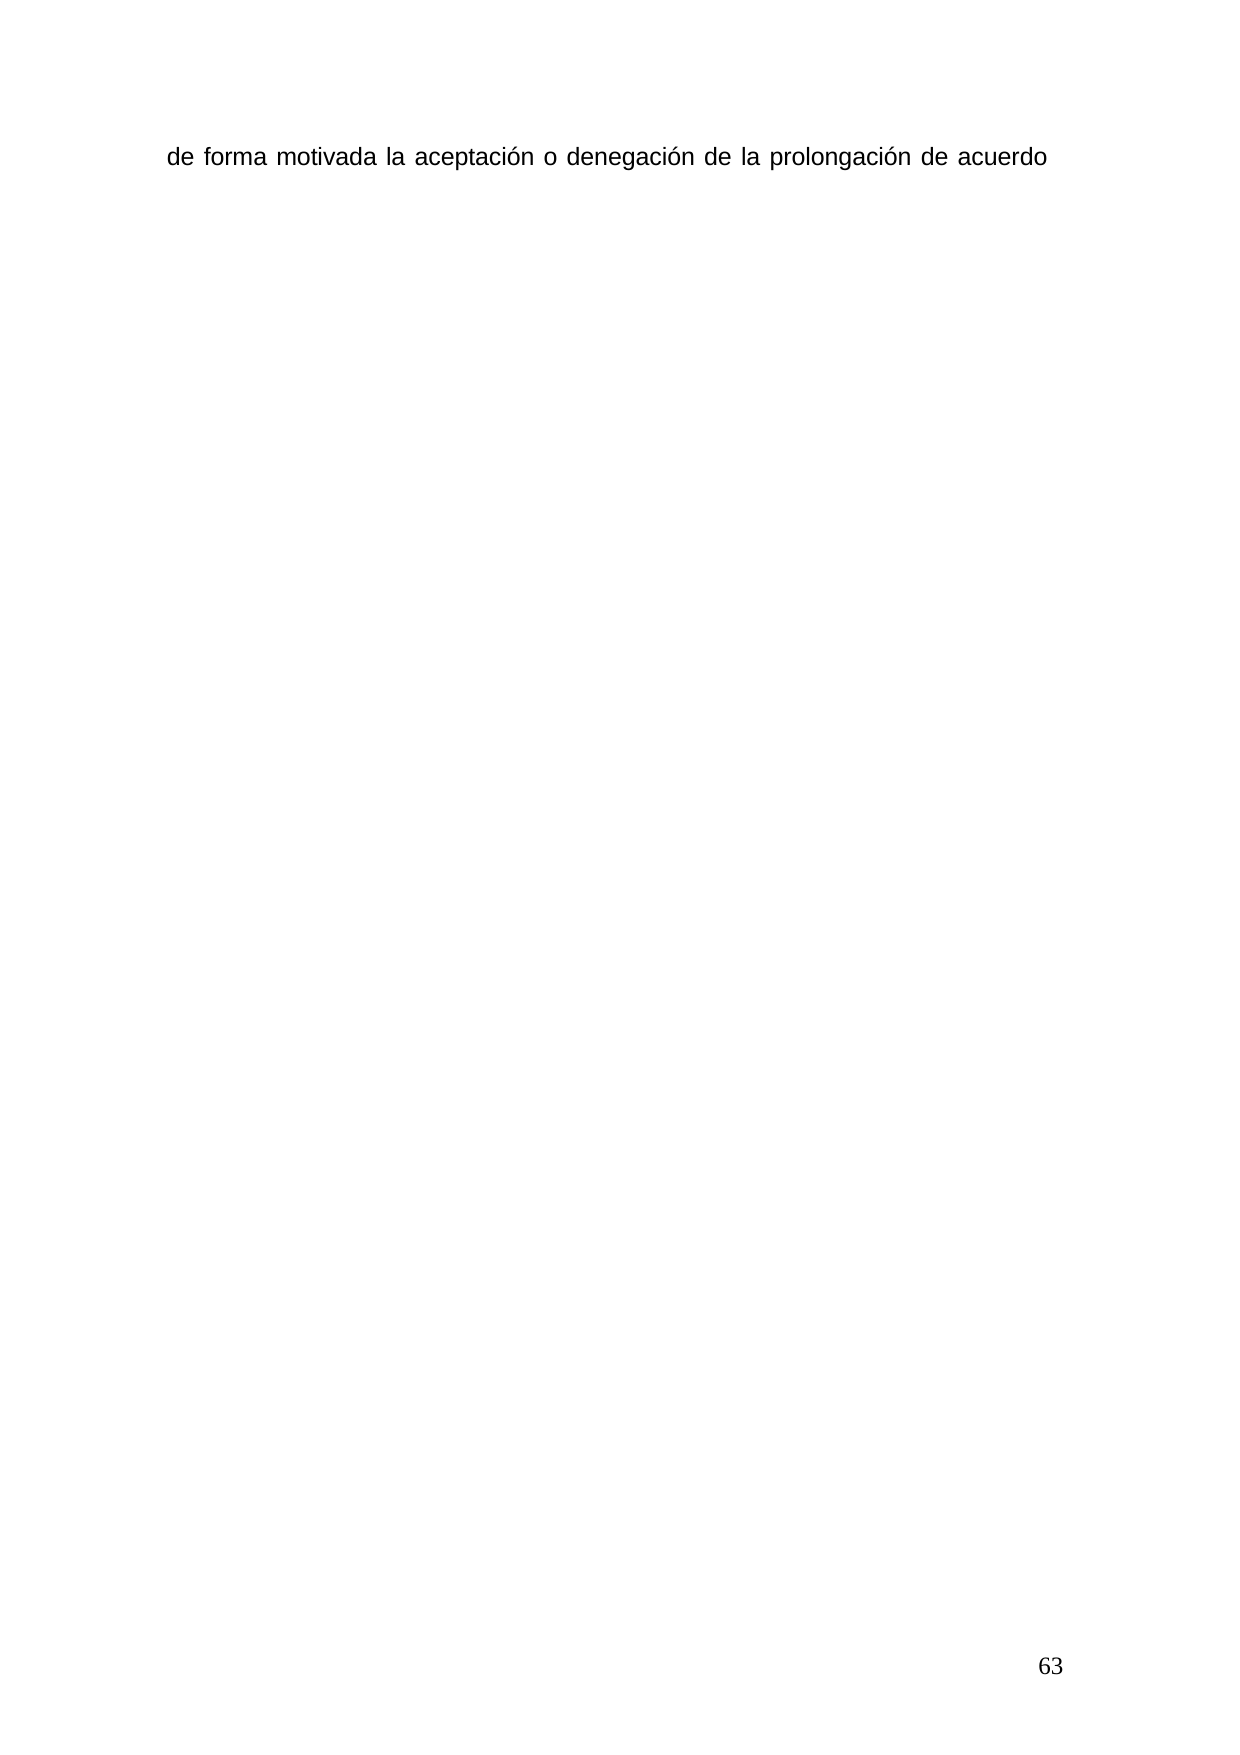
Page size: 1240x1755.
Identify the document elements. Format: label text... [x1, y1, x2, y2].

text de forma motivada la aceptación o denegación de la prolongación de acuerdo [167, 142, 1063, 170]
